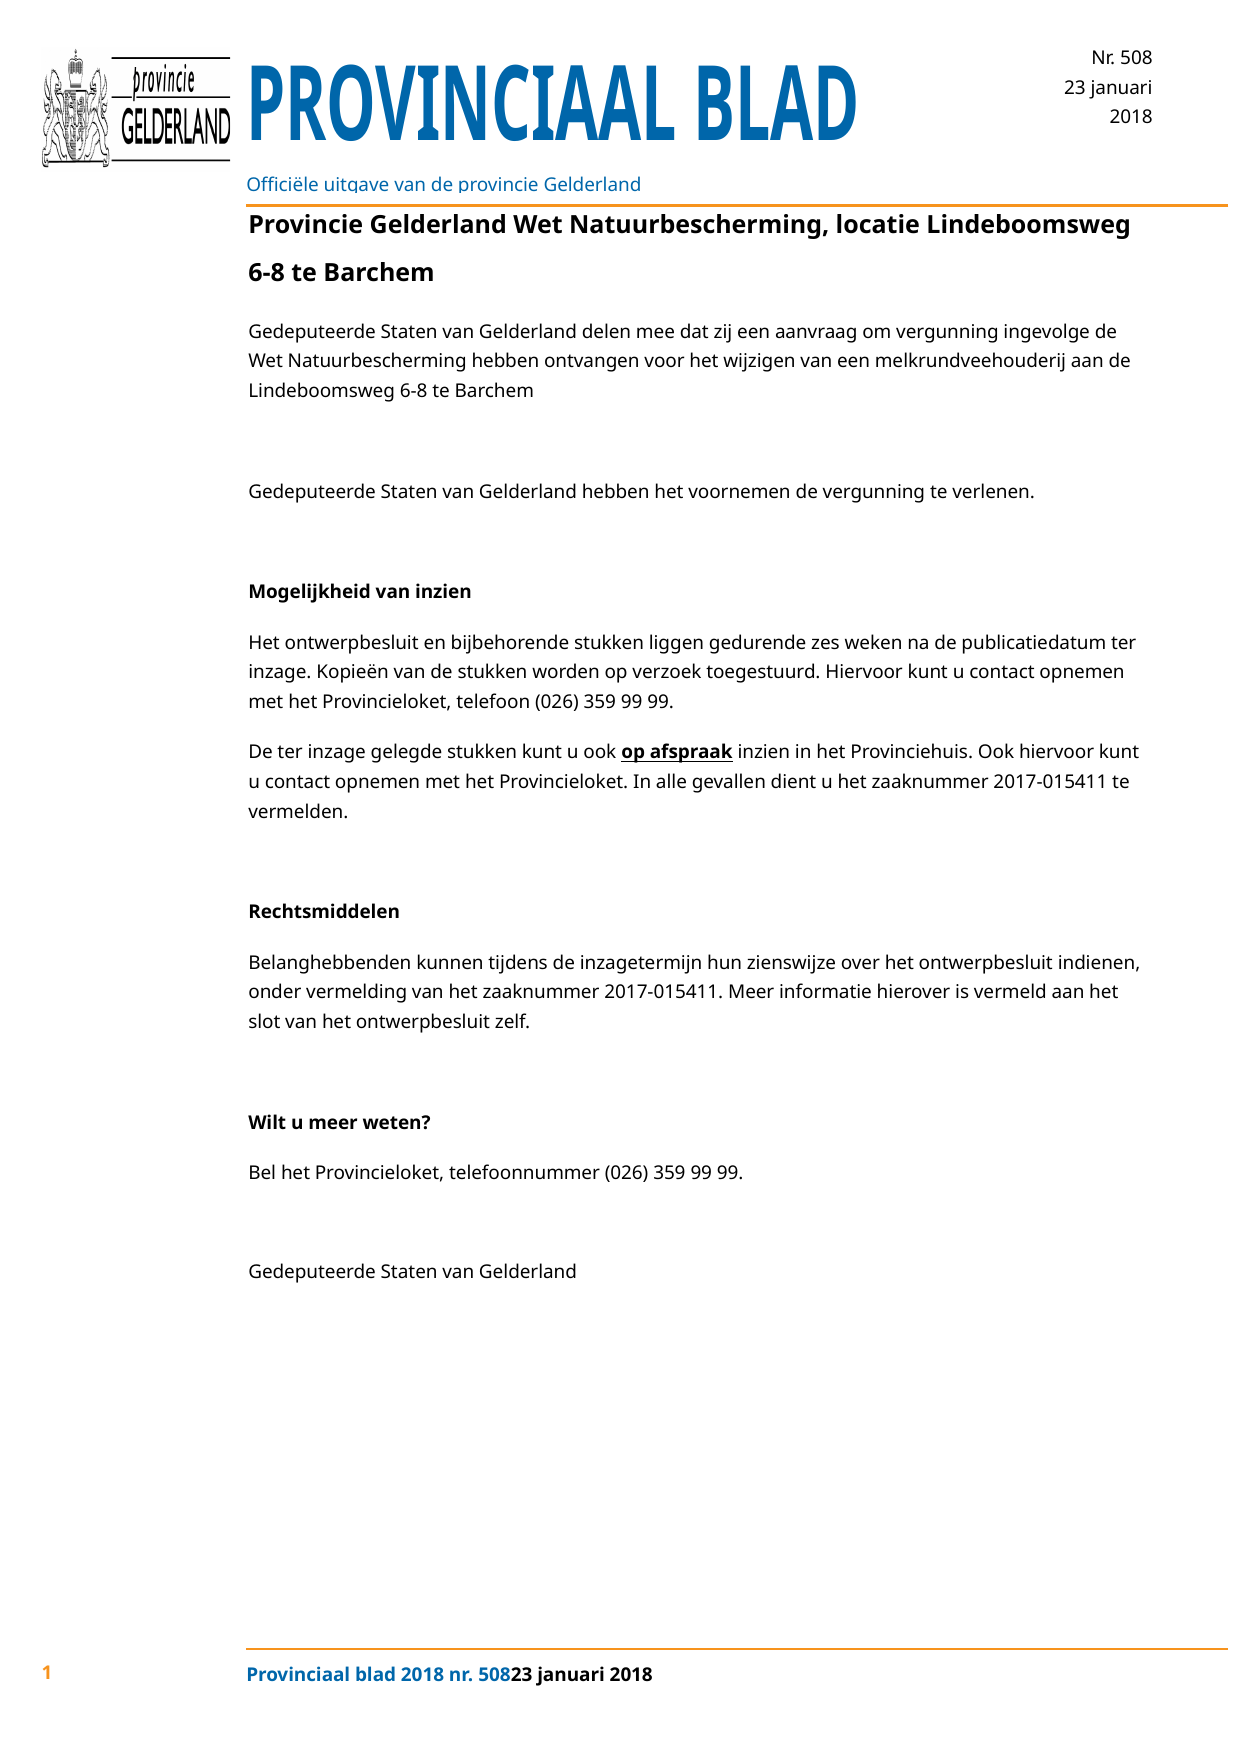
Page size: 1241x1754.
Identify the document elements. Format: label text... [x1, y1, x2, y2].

text Gedeputeerde Staten van Gelderland [248, 1258, 1152, 1283]
text Belanghebbenden kunnen tijdens de inzagetermijn hun zienswijze over het ontwerpbesluit indienen, onder vermelding van het zaaknummer 2017-015411. Meer informatie hierover is vermeld aan het slot van het ontwerpbesluit zelf. [248, 949, 1152, 1034]
text Gedeputeerde Staten van Gelderland delen mee dat zij een aanvraag om vergunning ingevolge de Wet Natuurbescherming hebben ontvangen voor het wijzigen van een melkrundveehouderij aan de Lindeboomsweg 6-8 te Barchem [248, 318, 1152, 403]
text Gedeputeerde Staten van Gelderland hebben het voornemen de vergunning te verlenen. [248, 478, 1152, 504]
text Provincie Gelderland Wet Natuurbescherming, locatie Lindeboomsweg 6-8 te Barchem [248, 207, 1152, 288]
text Het ontwerpbesluit en bijbehorende stukken liggen gedurende zes weken na de publicatiedatum ter inzage. Kopieën van de stukken worden op verzoek toegestuurd. Hiervoor kunt u contact opnemen met het Provincieloket, telefoon (026) 359 99 99. [248, 629, 1152, 714]
text Rechtsmiddelen [248, 899, 1152, 924]
text De ter inzage gelegde stukken kunt u ook op afspraak inzien in het Provinciehuis. Ook hiervoor kunt u contact opnemen met het Provincieloket. In alle gevallen dient u het zaaknummer 2017-015411 te vermelden. [248, 739, 1152, 824]
text Wilt u meer weten? [248, 1109, 1152, 1135]
text Bel het Provincieloket, telefoonnummer (026) 359 99 99. [248, 1159, 1152, 1185]
text Mogelijkheid van inzien [248, 579, 1152, 604]
picture [41, 47, 231, 172]
